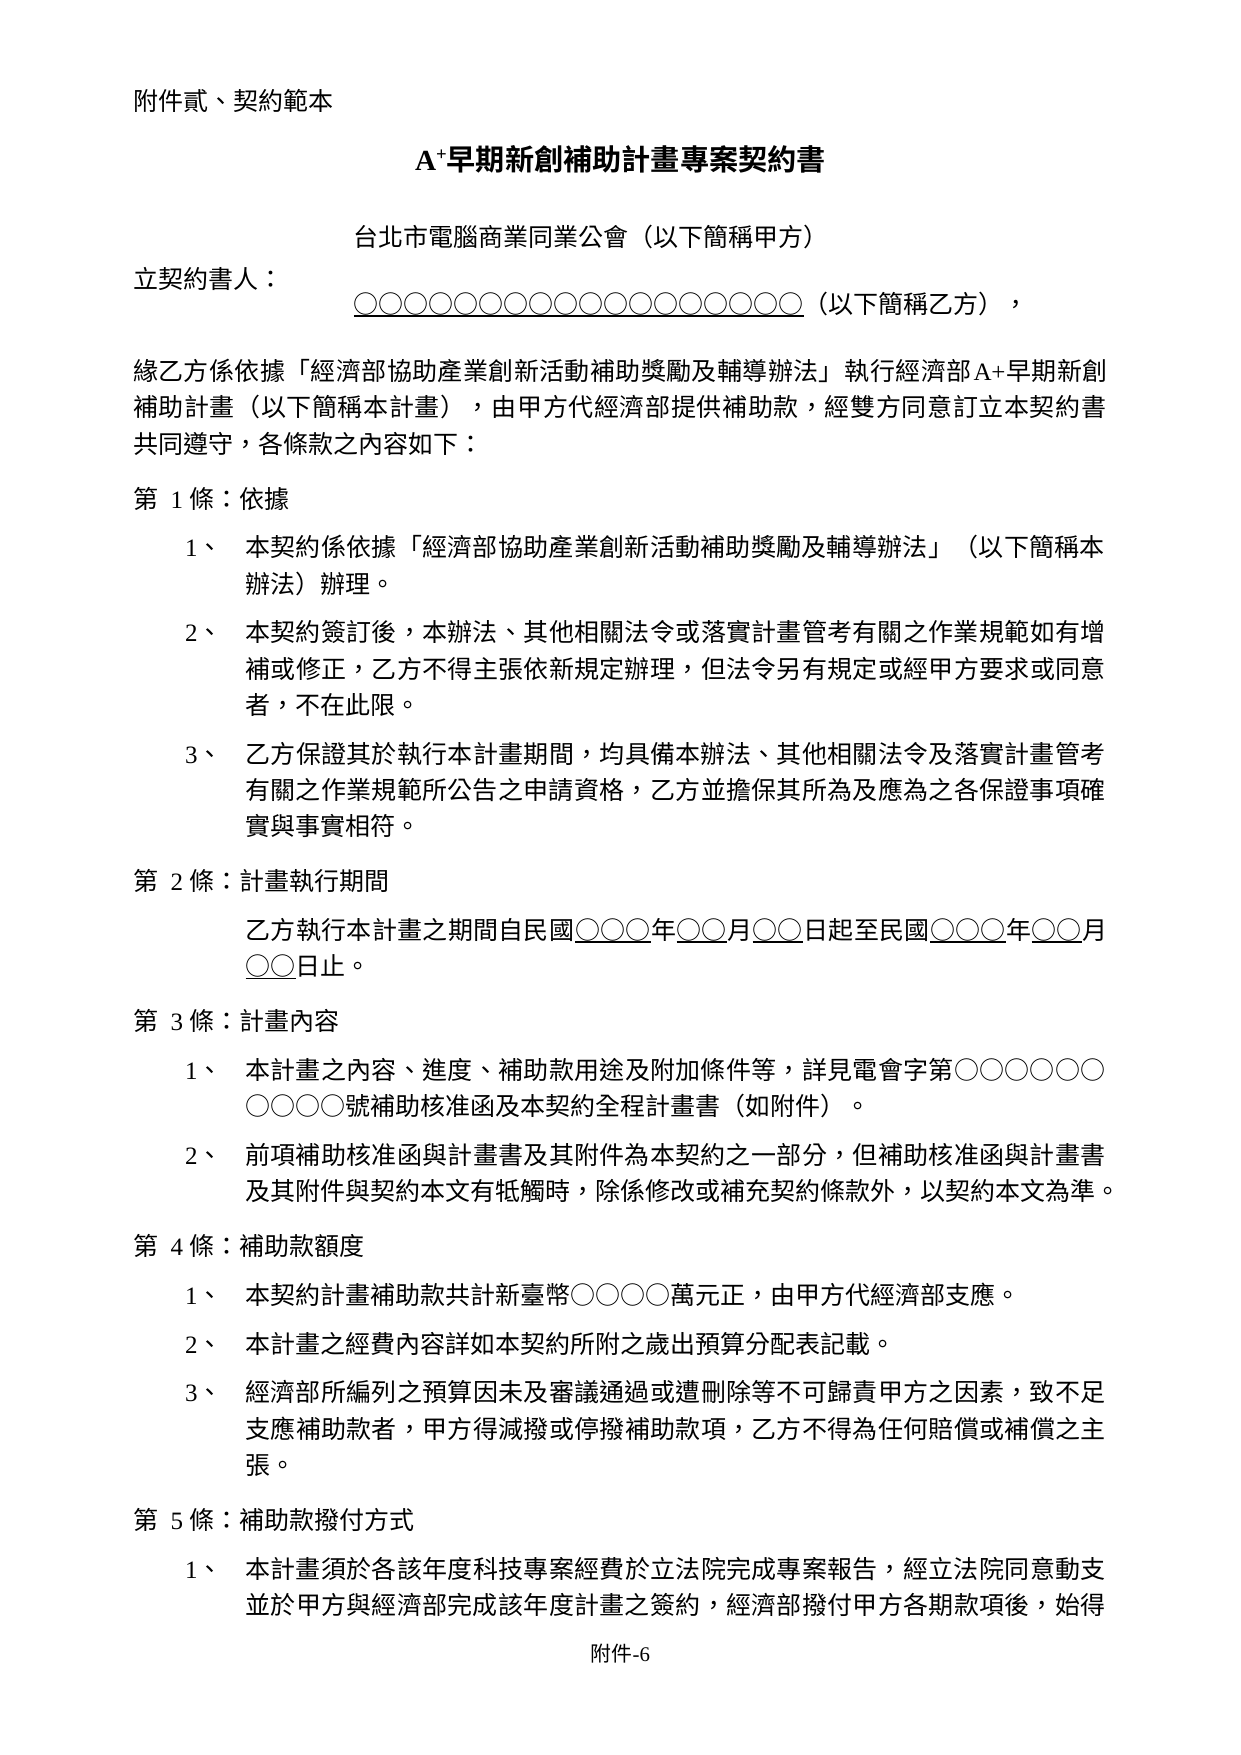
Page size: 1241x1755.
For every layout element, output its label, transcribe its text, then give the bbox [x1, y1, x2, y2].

subtitle 附件貳、契約範本 [133, 81, 1107, 117]
text 第 5 條：補助款撥付方式 [133, 1500, 1107, 1537]
list 本契約係依據「經濟部協助產業創新活動補助獎勵及輔導辦法」（以下簡稱本辦法）辦理。 [185, 528, 1107, 600]
text 乙方執行本計畫之期間自民國○○○年○○月○○日起至民國○○○年○○月○○日止。 [245, 910, 1107, 983]
text 第 1 條：依據 [133, 479, 1107, 515]
text 第 3 條：計畫內容 [133, 1002, 1107, 1038]
text A+早期新創補助計畫專案契約書 [133, 136, 1107, 178]
text 台北市電腦商業同業公會（以下簡稱甲方） [353, 216, 1107, 253]
list 本契約簽訂後，本辦法、其他相關法令或落實計畫管考有關之作業規範如有增補或修正，乙方不得主張依新規定辦理，但法令另有規定或經甲方要求或同意者，不在此限。 [185, 613, 1107, 722]
list 前項補助核准函與計畫書及其附件為本契約之一部分，但補助核准函與計畫書及其附件與契約本文有牴觸時，除係修改或補充契約條款外，以契約本文為準。 [185, 1135, 1107, 1208]
text 緣乙方係依據「經濟部協助產業創新活動補助獎勵及輔導辦法」執行經濟部A+早期新創補助計畫（以下簡稱本計畫），由甲方代經濟部提供補助款，經雙方同意訂立本契約書共同遵守，各條款之內容如下： [133, 352, 1107, 460]
list 本計畫之經費內容詳如本契約所附之歲出預算分配表記載。 [185, 1324, 1107, 1360]
list 本契約計畫補助款共計新臺幣○○○○萬元正，由甲方代經濟部支應。 [185, 1275, 1107, 1312]
text 立契約書人： ○○○○○○○○○○○○○○○○○○（以下簡稱乙方）， [133, 260, 1181, 320]
list 乙方保證其於執行本計畫期間，均具備本辦法、其他相關法令及落實計畫管考有關之作業規範所公告之申請資格，乙方並擔保其所為及應為之各保證事項確實與事實相符。 [185, 734, 1107, 843]
list 本計畫須於各該年度科技專案經費於立法院完成專案報告，經立法院同意動支並於甲方與經濟部完成該年度計畫之簽約，經濟部撥付甲方各期款項後，始得 [185, 1549, 1107, 1622]
list 本計畫之內容、進度、補助款用途及附加條件等，詳見電會字第○○○○○○○○○○號補助核准函及本契約全程計畫書（如附件）。 [185, 1050, 1107, 1123]
list 經濟部所編列之預算因未及審議通過或遭刪除等不可歸責甲方之因素，致不足支應補助款者，甲方得減撥或停撥補助款項，乙方不得為任何賠償或補償之主張。 [185, 1373, 1107, 1482]
text 第 2 條：計畫執行期間 [133, 862, 1107, 898]
text 第 4 條：補助款額度 [133, 1227, 1107, 1263]
